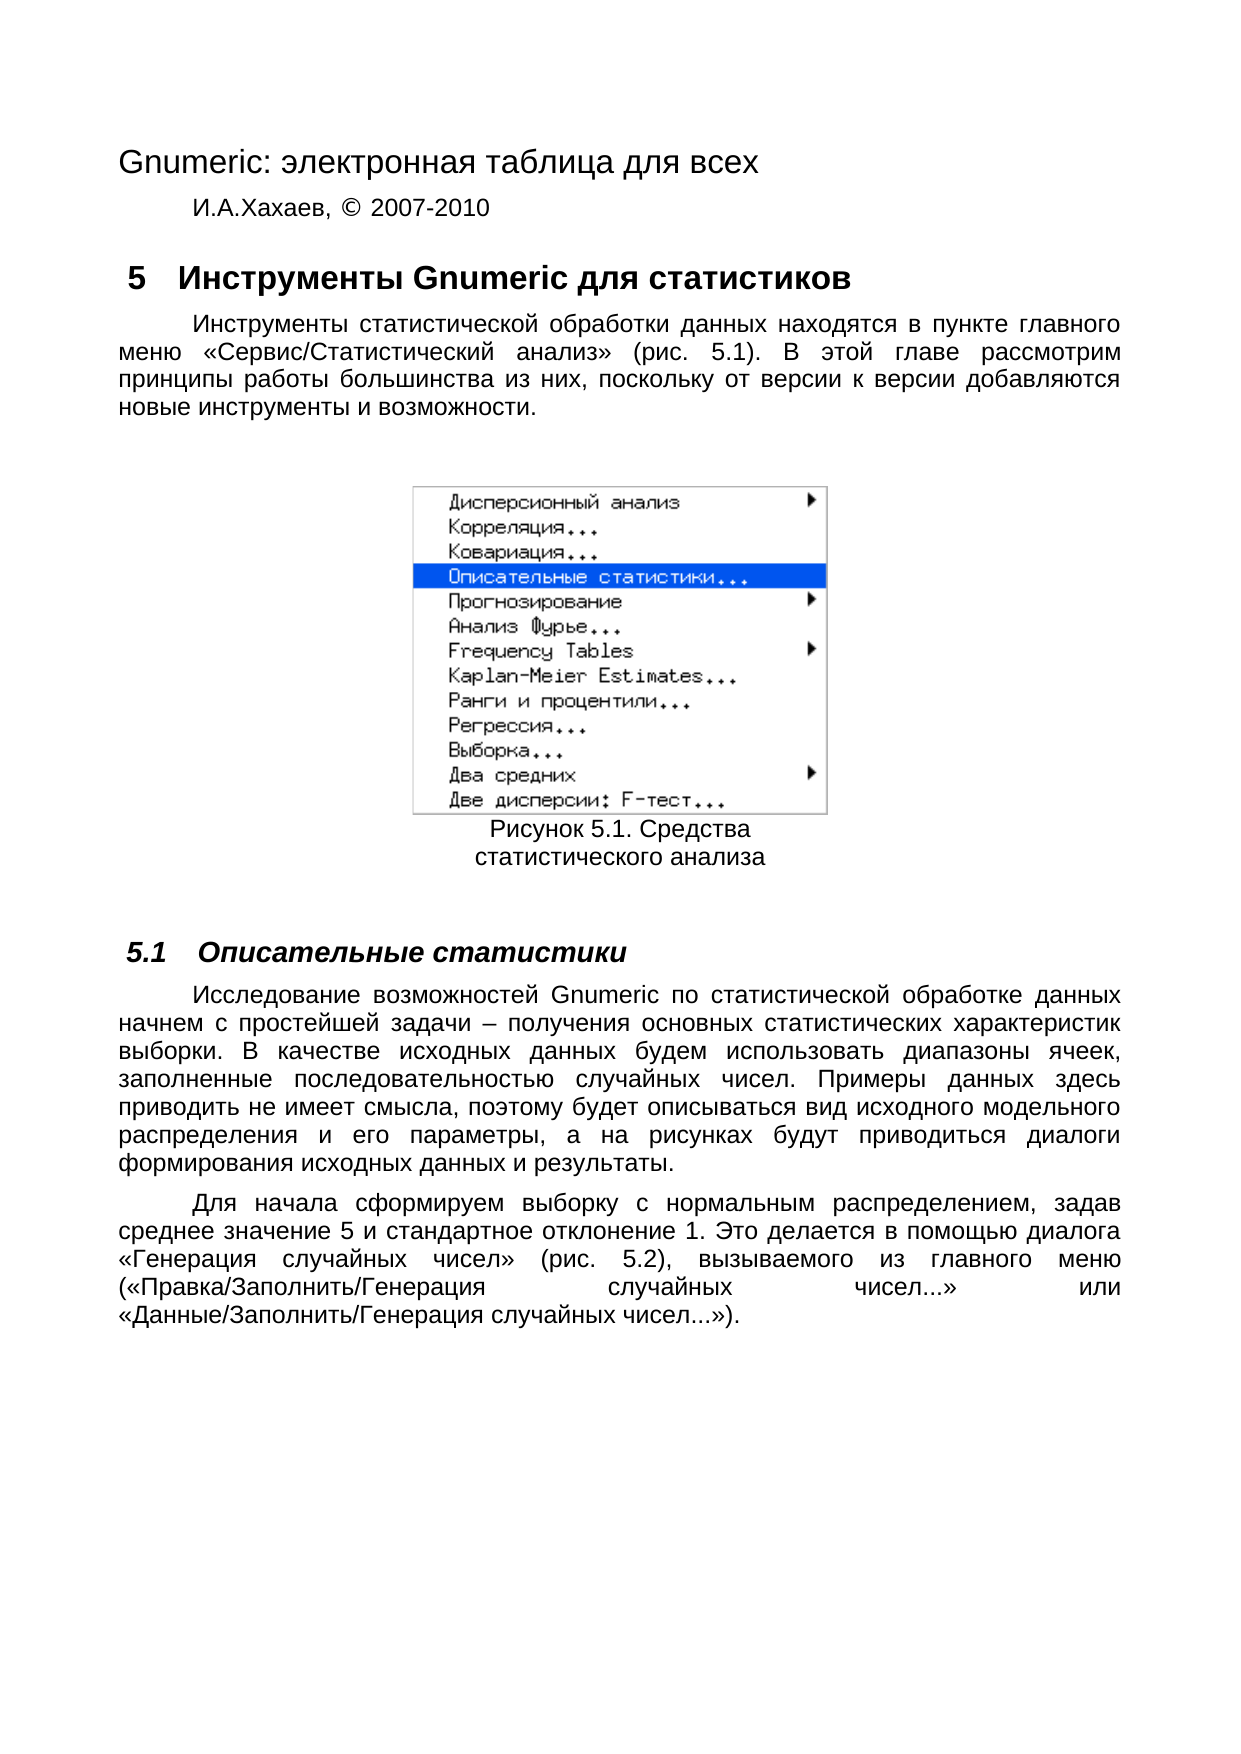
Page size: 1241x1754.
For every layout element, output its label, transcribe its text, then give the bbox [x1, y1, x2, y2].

text Исследование возможностей Gnumeric по статистической обработке данных начнем с простейшей задачи – получения основных статистических характеристик выборки. В качестве исходных данных будем использовать диапазоны ячеек, заполненные последовательностью случайных чисел. Примеры данных здесь приводить не имеет смысла, поэтому будет описываться вид исходного модельного распределения и его параметры, а на рисунках будут приводиться диалоги формирования исходных данных и результаты. [118, 981, 1122, 1176]
subtitle Инструменты Gnumeric для статистиков [118, 259, 1122, 297]
text Инструменты статистической обработки данных находятся в пункте главного меню «Сервис/Статистический анализ» (рис. 5.1). В этой главе рассмотрим принципы работы большинства из них, поскольку от версии к версии добавляются новые инструменты и возможности. [118, 309, 1122, 421]
text Рисунок 5.1. Средства статистического анализа [412, 815, 828, 870]
text Для начала сформируем выборку с нормальным распределением, задав среднее значение 5 и стандартное отклонение 1. Это делается в помощью диалога «Генерация случайных чисел» (рис. 5.2), вызываемого из главного меню («Правка/Заполнить/Генерация случайных чисел...» или «Данные/Заполнить/Генерация случайных чисел...»). [118, 1189, 1122, 1328]
picture [412, 486, 828, 815]
text И.А.Хахаев, © 2007-2010 [118, 193, 1122, 222]
subtitle Описательные статистики [118, 936, 1122, 968]
title Gnumeric: электронная таблица для всех [118, 143, 1122, 180]
